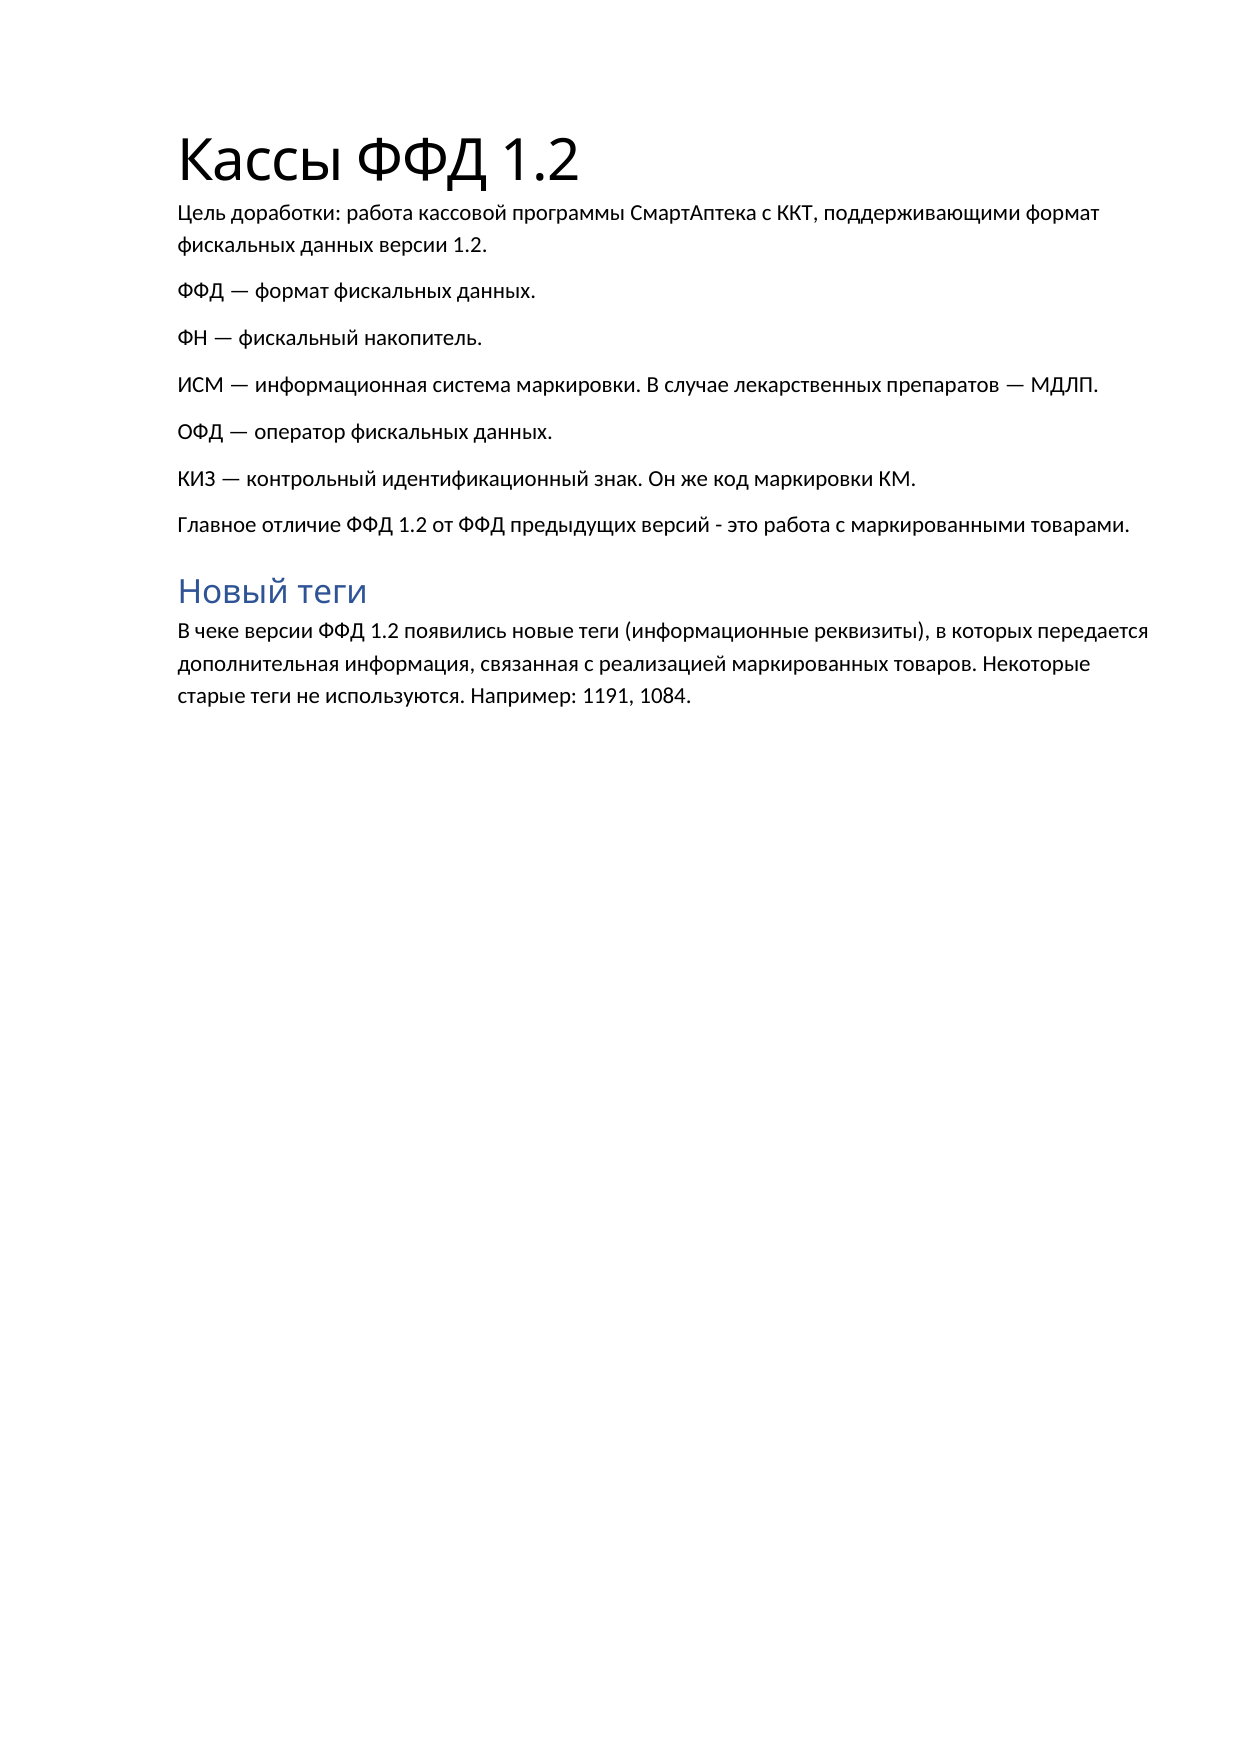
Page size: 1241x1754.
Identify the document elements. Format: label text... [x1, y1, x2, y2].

subtitle Новый теги [177, 568, 1152, 613]
text КИЗ — контрольный идентификационный знак. Он же код маркировки КМ. [177, 464, 1152, 492]
text ОФД — оператор фискальных данных. [177, 417, 1152, 445]
title Кассы ФФД 1.2 [177, 118, 1152, 198]
text ИСМ — информационная система маркировки. В случае лекарственных препаратов — МДЛП. [177, 370, 1152, 398]
text ФН — фискальный накопитель. [177, 323, 1152, 351]
text ФФД — формат фискальных данных. [177, 277, 1152, 304]
text Главное отличие ФФД 1.2 от ФФД предыдущих версий - это работа с маркированными товарами. [177, 510, 1152, 538]
text В чеке версии ФФД 1.2 появились новые теги (информационные реквизиты), в которых передается дополнительная информация, связанная с реализацией маркированных товаров. Некоторые старые теги не используются. Например: 1191, 1084. [177, 617, 1152, 709]
text Цель доработки: работа кассовой программы СмартАптека с ККТ, поддерживающими формат фискальных данных версии 1.2. [177, 198, 1152, 258]
